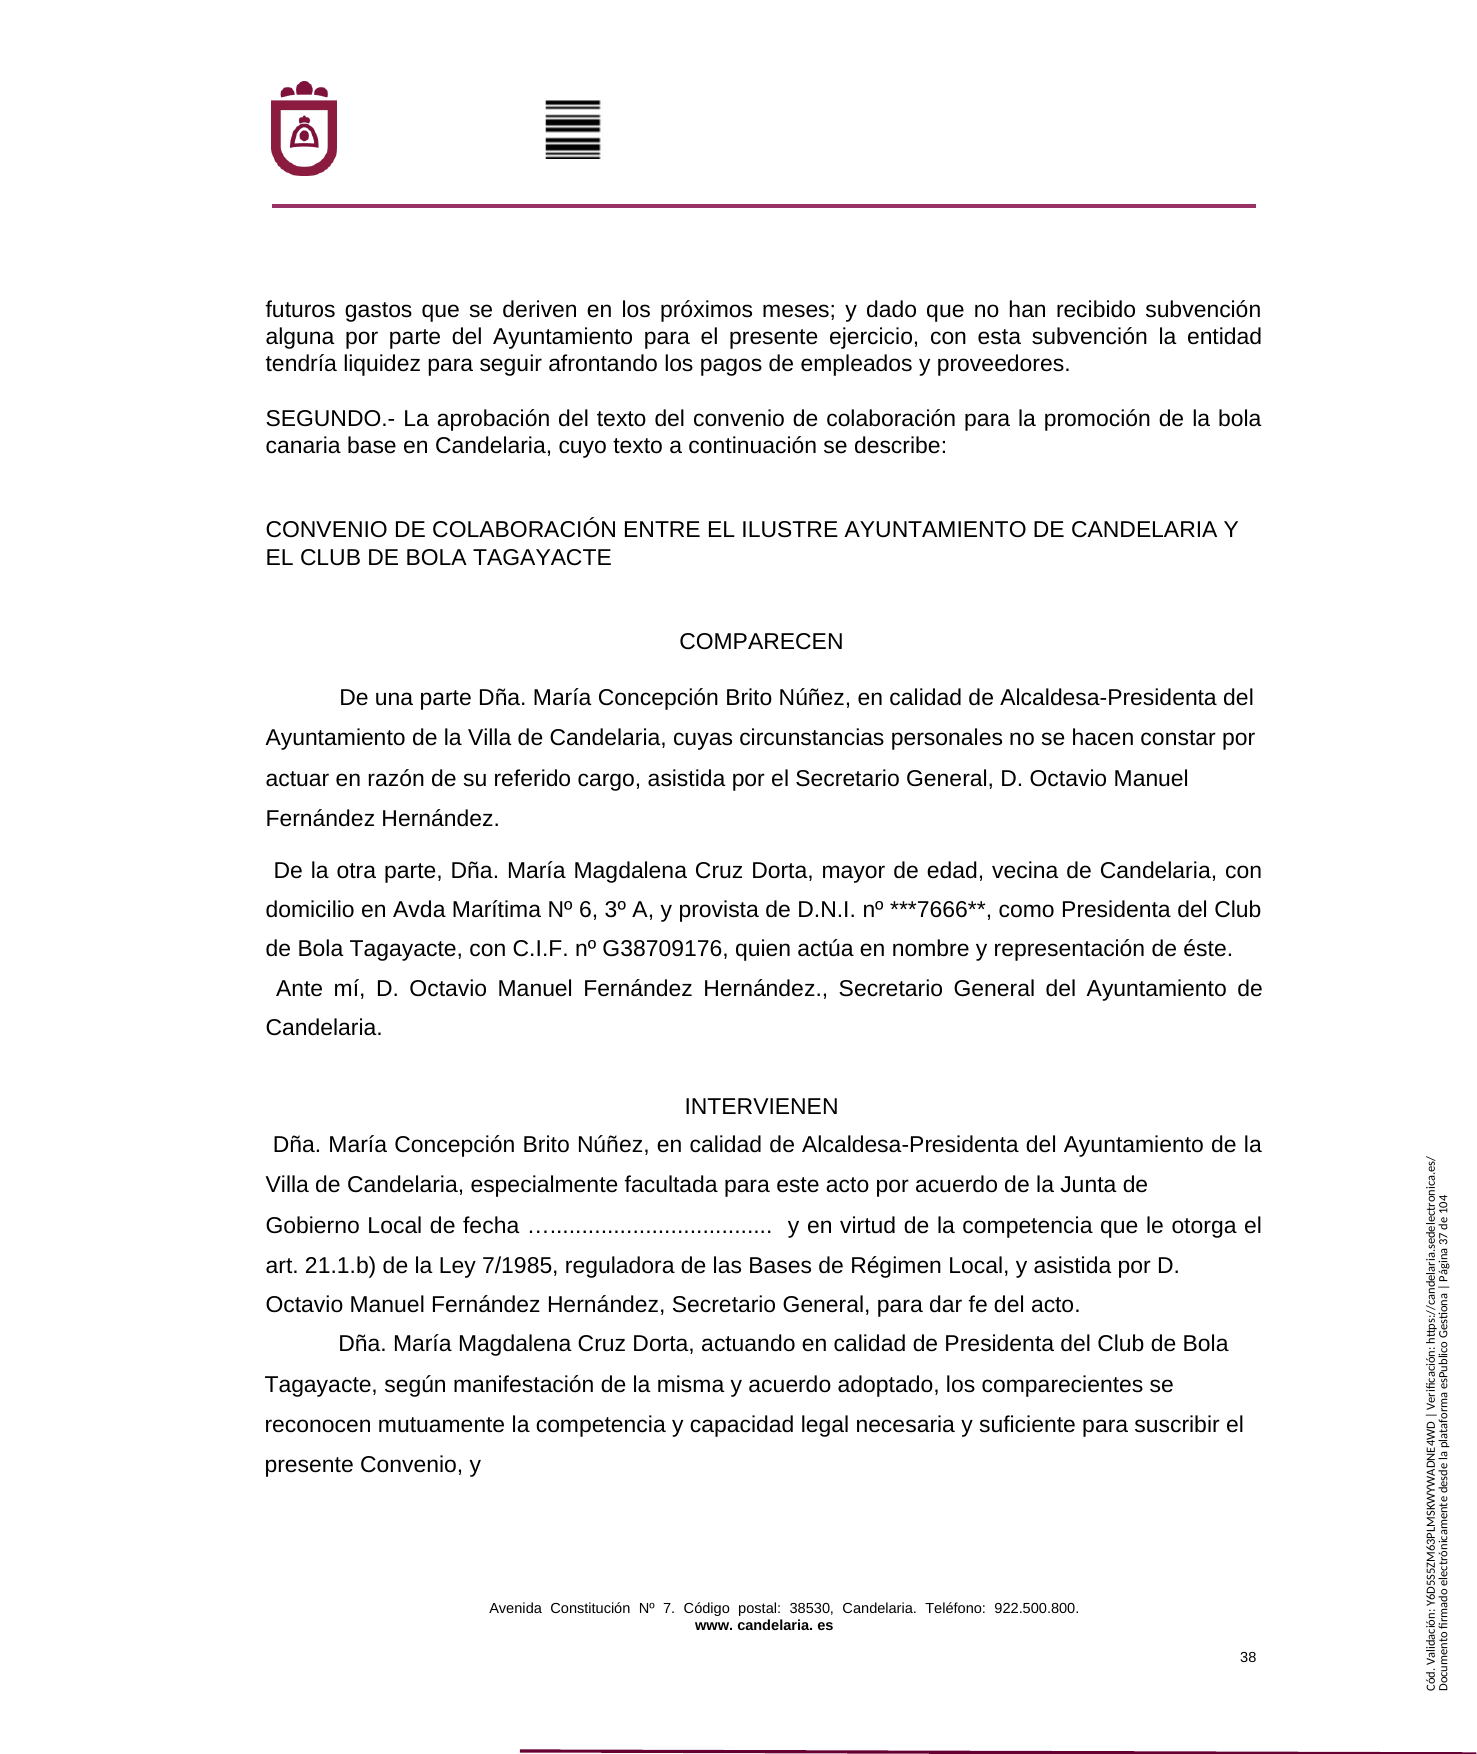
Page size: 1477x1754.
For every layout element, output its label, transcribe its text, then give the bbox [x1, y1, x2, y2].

text De la otra parte, Dña. María Magdalena Cruz Dorta, mayor de edad, vecina de Candelaria, con domicilio en Avda Marítima Nº 6, 3º A, y provista de D.N.I. nº ***7666**, como Presidenta del Club de Bola Tagayacte, con C.I.F. nº G38709176, quien actúa en nombre y representación de éste. [265, 857, 1263, 962]
text CONVENIO DE COLABORACIÓN ENTRE EL ILUSTRE AYUNTAMIENTO DE CANDELARIA Y [265, 516, 1263, 543]
subtitle INTERVIENEN [261, 1093, 1268, 1119]
text Dña. María Concepción Brito Núñez, en calidad de Alcaldesa-Presidenta del Ayuntamiento de la Villa de Candelaria, especialmente facultada para este acto por acuerdo de la Junta de [265, 1131, 1263, 1197]
text Dña. María Magdalena Cruz Dorta, actuando en calidad de Presidenta del Club de Bola Tagayacte, según manifestación de la misma y acuerdo adoptado, los comparecientes se reconocen mutuamente la competencia y capacidad legal necesaria y suficiente para suscribir el presente Convenio, y [264, 1330, 1264, 1478]
text futuros gastos que se deriven en los próximos meses; y dado que no han recibido subvención alguna por parte del Ayuntamiento para el presente ejercicio, con esta subvención la entidad tendría liquidez para seguir afrontando los pagos de empleados y proveedores. [265, 296, 1263, 376]
subtitle COMPARECEN [261, 628, 1268, 654]
text EL CLUB DE BOLA TAGAYACTE [265, 544, 1263, 570]
text SEGUNDO.- La aprobación del texto del convenio de colaboración para la promoción de la bola canaria base en Candelaria, cuyo texto a continuación se describe: [265, 405, 1263, 459]
text Octavio Manuel Fernández Hernández, Secretario General, para dar fe del acto. [265, 1291, 1263, 1318]
text Ante mí, D. Octavio Manuel Fernández Hernández., Secretario General del Ayuntamiento de Candelaria. [265, 975, 1263, 1041]
text Gobierno Local de fecha …................................... y en virtud de la competencia que le otorga el art. 21.1.b) de la Ley 7/1985, reguladora de las Bases de Régimen Local, y asistida por D. [265, 1212, 1263, 1278]
text De una parte Dña. María Concepción Brito Núñez, en calidad de Alcaldesa-Presidenta del Ayuntamiento de la Villa de Candelaria, cuyas circunstancias personales no se hacen constar por actuar en razón de su referido cargo, asistida por el Secretario General, D. Octavio Manuel Fernández Hernández. [265, 684, 1264, 831]
